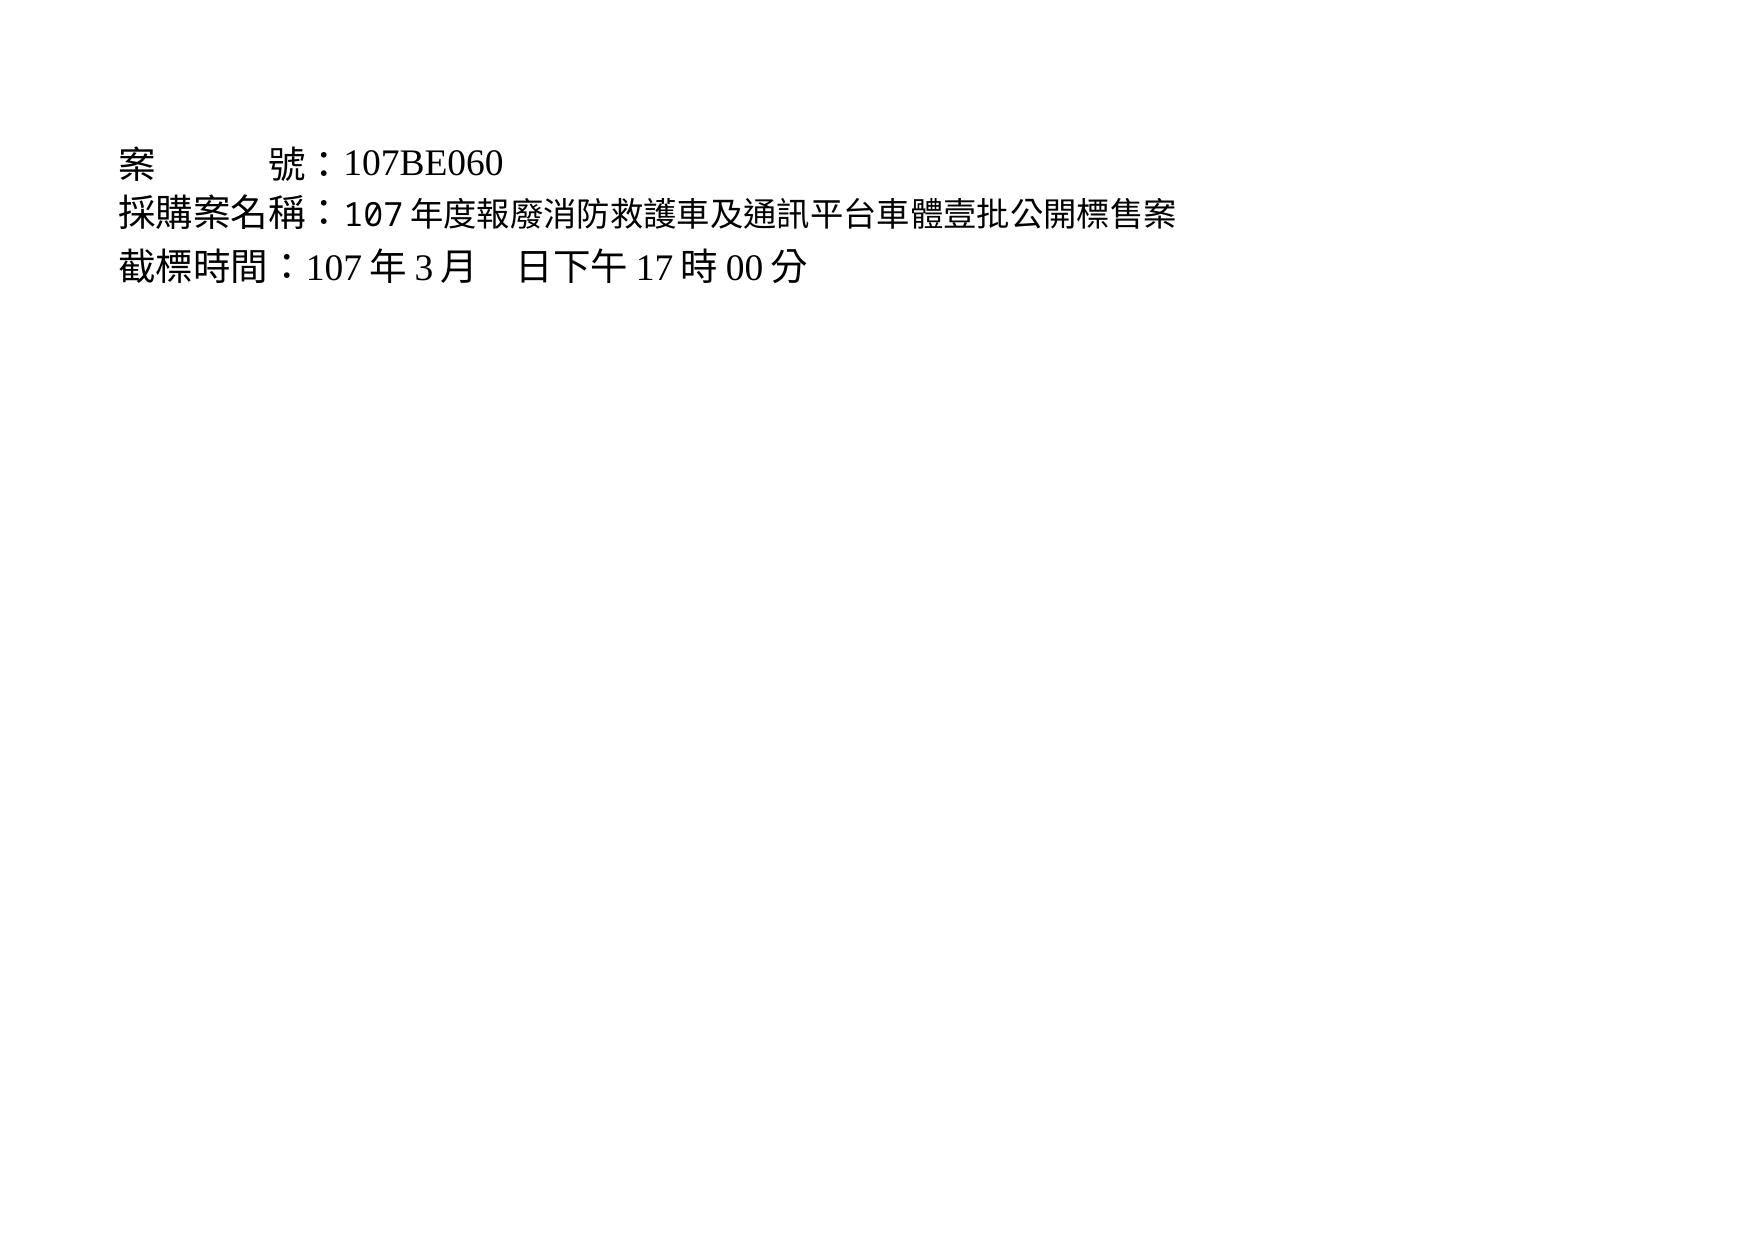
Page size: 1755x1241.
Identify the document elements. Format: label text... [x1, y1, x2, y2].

text 案 號：107BE060 [118, 120, 1636, 183]
text 採購案名稱：107年度報廢消防救護車及通訊平台車體壹批公開標售案 [118, 183, 1636, 237]
text 截標時間：107年3月 日下午17時00分 [118, 237, 1636, 291]
